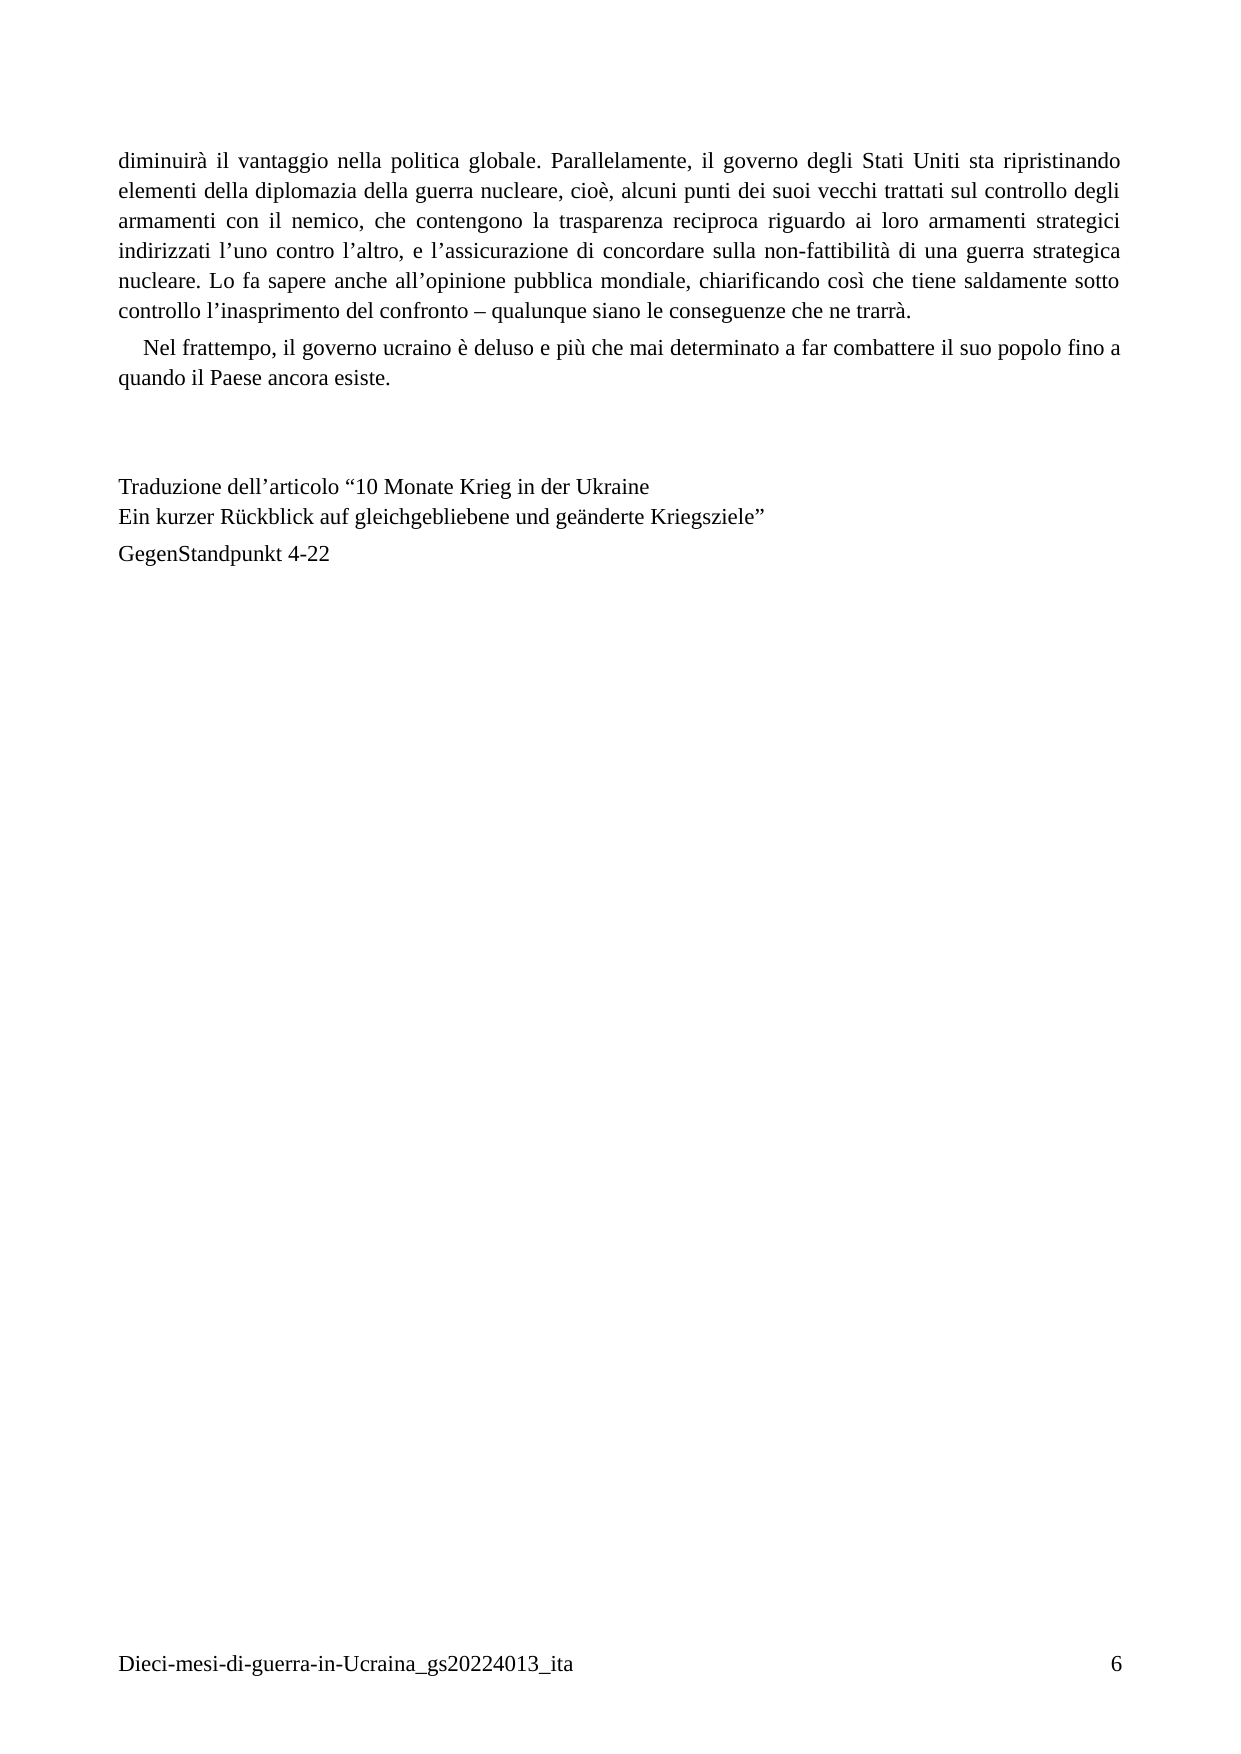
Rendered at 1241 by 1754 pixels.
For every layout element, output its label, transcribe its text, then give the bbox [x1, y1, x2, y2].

text Nel frattempo, il governo ucraino è deluso e più che mai determinato a far combattere il suo popolo fino a quando il Paese ancora esiste. [118, 334, 1122, 390]
text diminuirà il vantaggio nella politica globale. Parallelamente, il governo degli Stati Uniti sta ripristinando elementi della diplomazia della guerra nucleare, cioè, alcuni punti dei suoi vecchi trattati sul controllo degli armamenti con il nemico, che contengono la trasparenza reciproca riguardo ai loro armamenti strategici indirizzati l’uno contro l’altro, e l’assicurazione di concordare sulla non-fattibilità di una guerra strategica nucleare. Lo fa sapere anche all’opinione pubblica mondiale, chiarificando così che tiene saldamente sotto controllo l’inasprimento del confronto – qualunque siano le conseguenze che ne trarrà. [118, 148, 1122, 324]
text GegenStandpunkt 4-22 [118, 540, 1122, 566]
text Traduzione dell’articolo “10 Monate Krieg in der Ukraine Ein kurzer Rückblick auf gleichgebliebene und geänderte Kriegsziele” [118, 473, 1122, 530]
